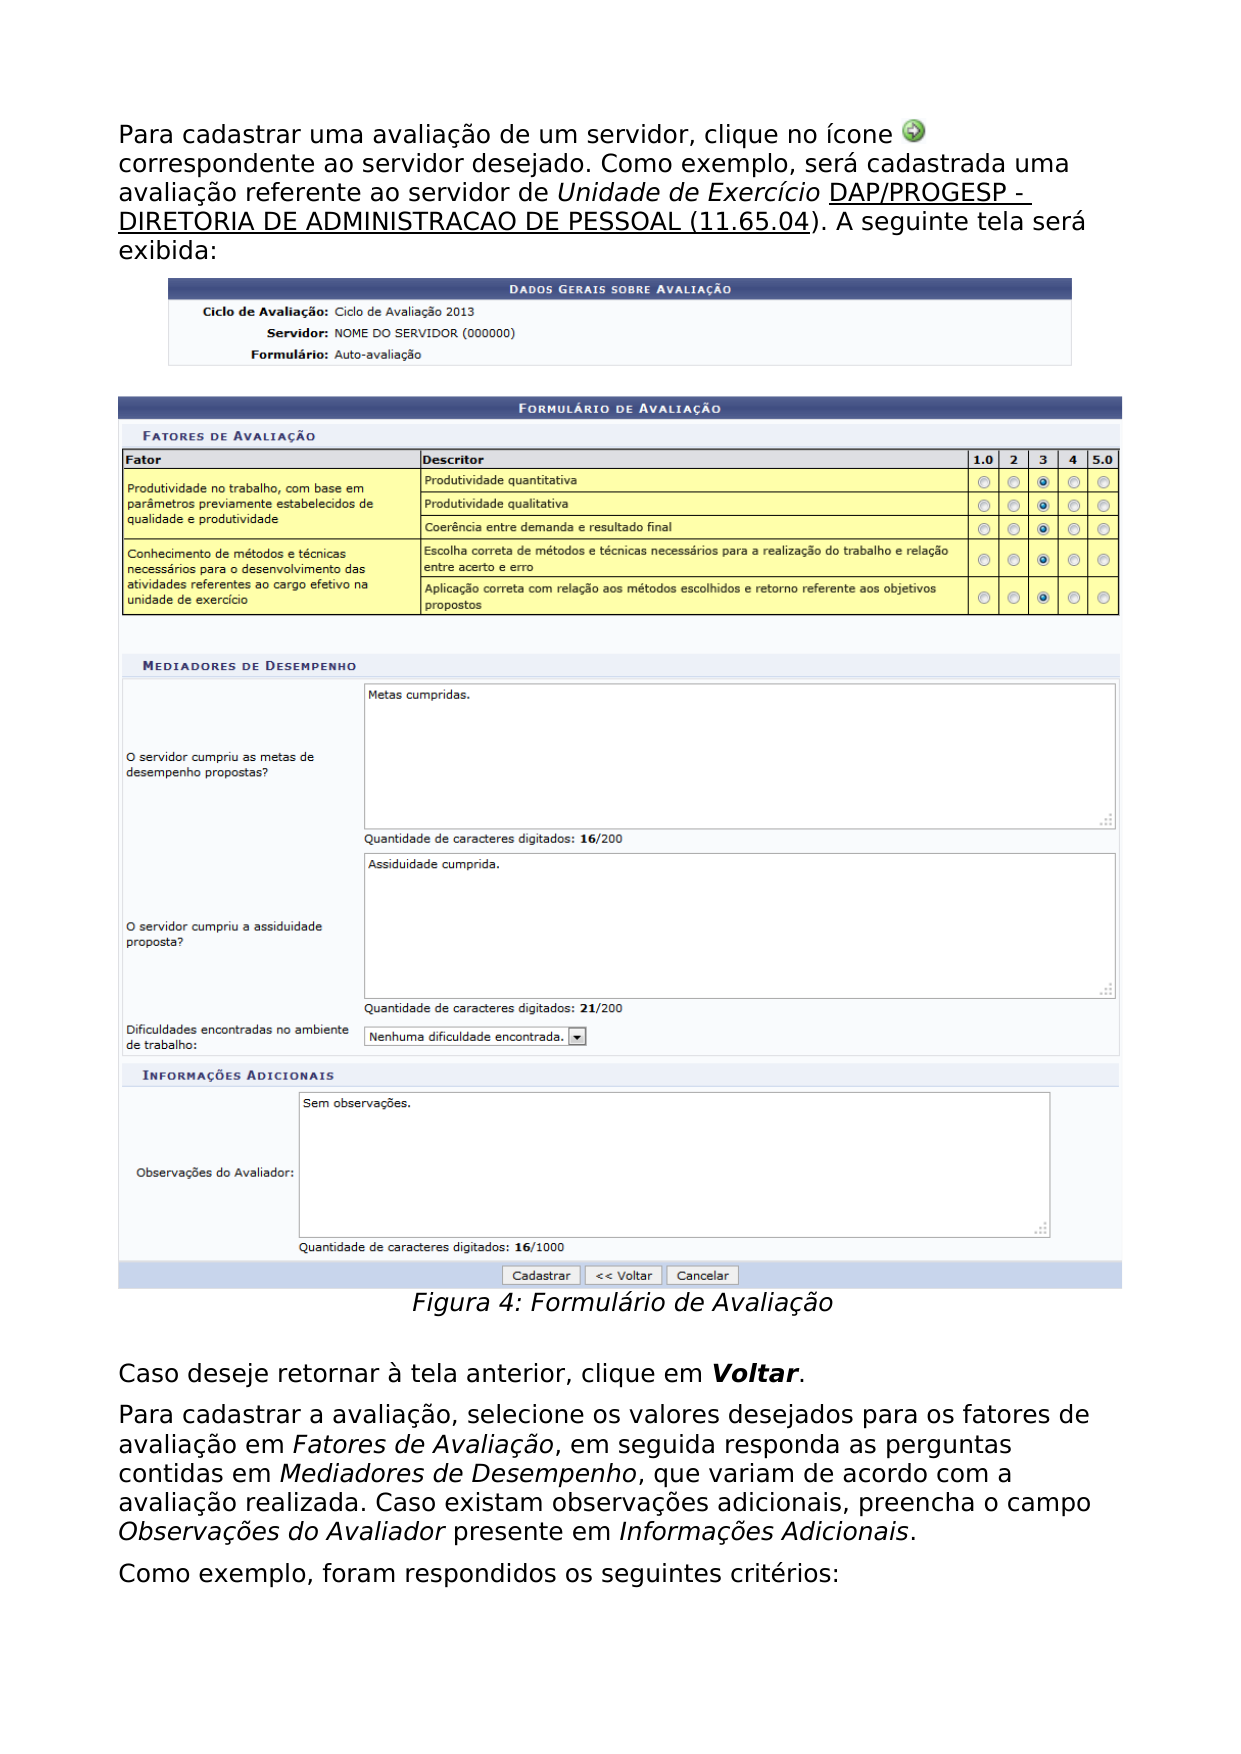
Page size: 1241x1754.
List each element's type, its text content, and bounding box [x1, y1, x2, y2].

text Figura 4: Formulário de Avaliação [118, 1289, 1122, 1317]
picture [901, 118, 927, 144]
text Caso deseje retornar à tela anterior, clique em Voltar. [118, 1359, 1122, 1388]
text Para cadastrar a avaliação, selecione os valores desejados para os fatores de avaliação em Fatores de Avaliação, em seguida responda as perguntas contidas em Mediadores de Desempenho, que variam de acordo com a avaliação realizada. Caso existam observações adicionais, preencha o campo Observações do Avaliador presente em Informações Adicionais. [118, 1401, 1122, 1547]
picture [118, 278, 1123, 1289]
text Para cadastrar uma avaliação de um servidor, clique no ícone correspondente ao servidor desejado. Como exemplo, será cadastrada uma avaliação referente ao servidor de Unidade de Exercício DAP/PROGESP - DIRETORIA DE ADMINISTRACAO DE PESSOAL (11.65.04). A seguinte tela será exibida: [118, 118, 1122, 266]
text Como exemplo, foram respondidos os seguintes critérios: [118, 1559, 1122, 1588]
